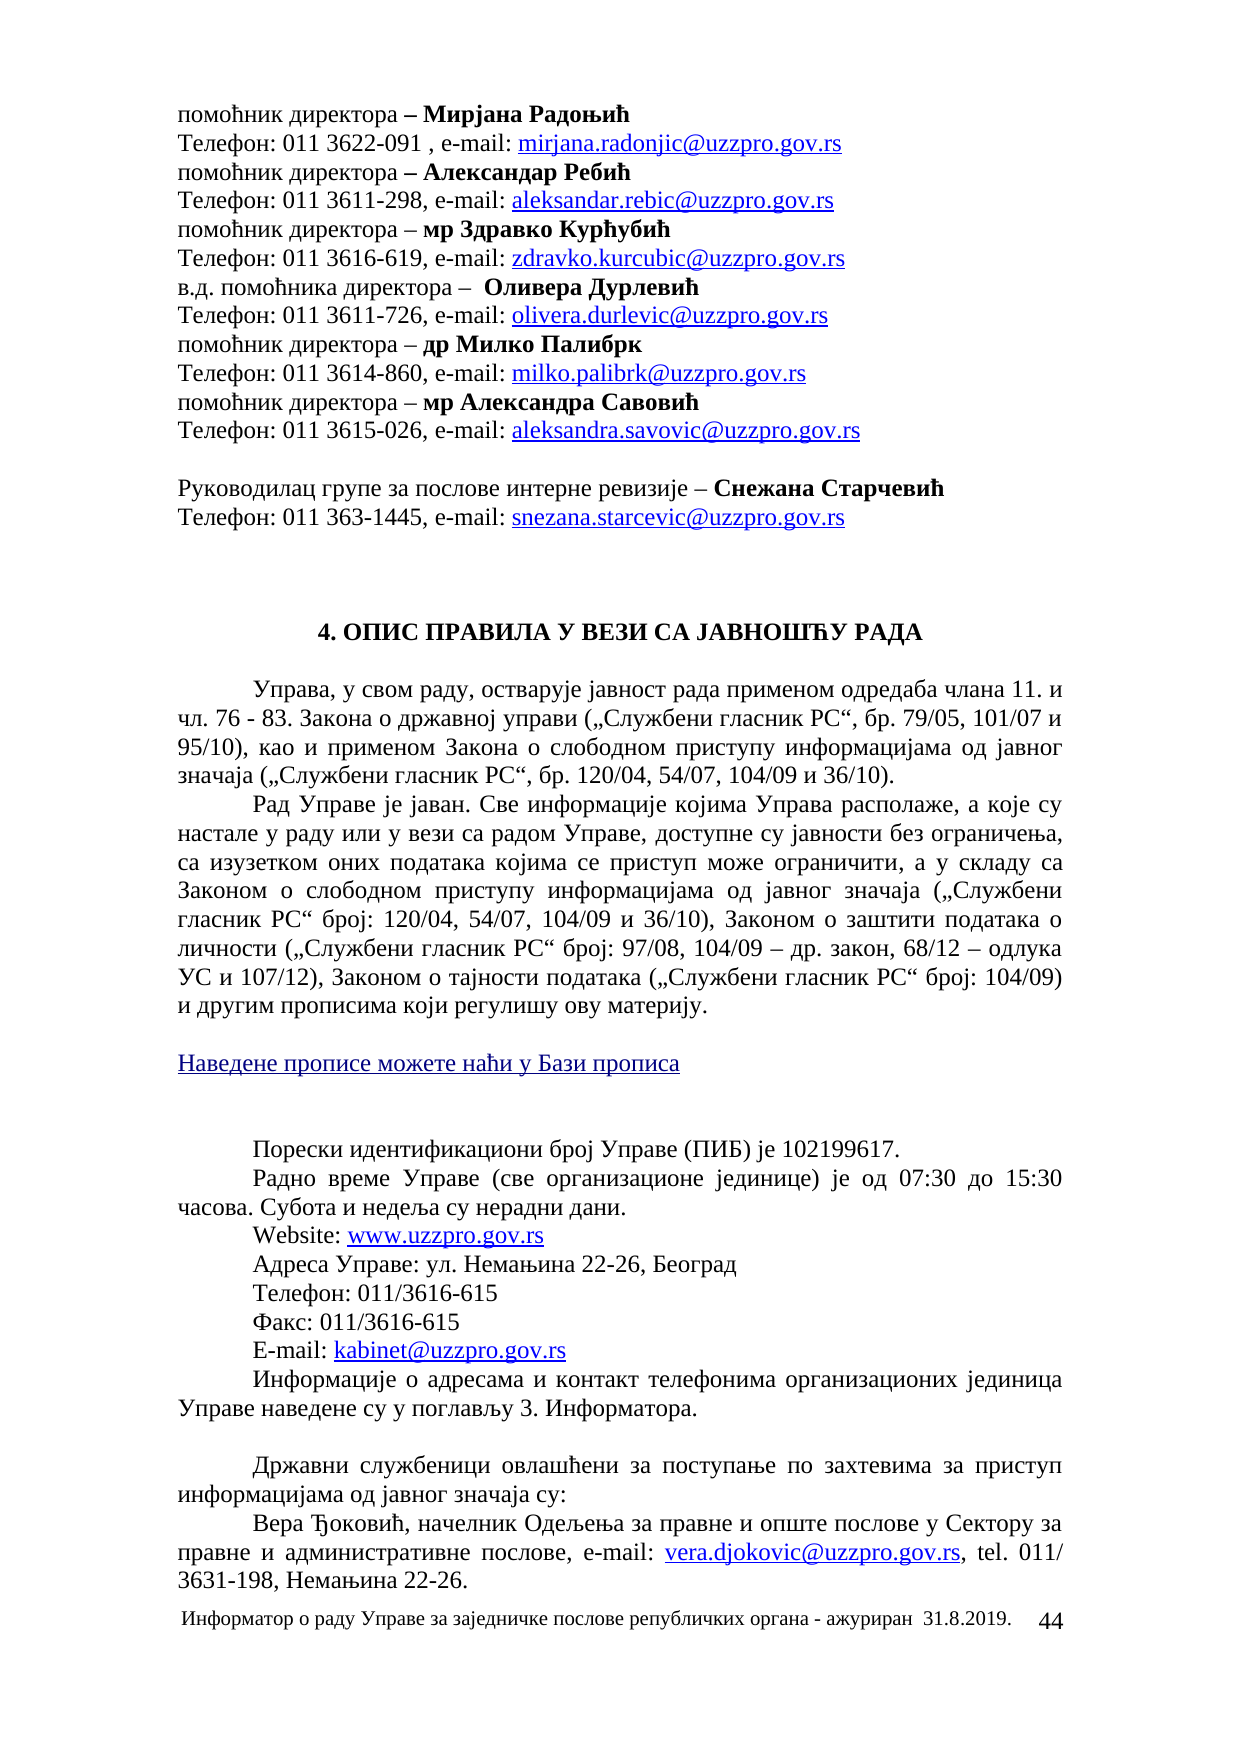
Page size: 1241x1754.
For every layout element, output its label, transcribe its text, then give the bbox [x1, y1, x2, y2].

text Телефон: 011 3615-026, e-mail: aleksandra.savovic@uzzpro.gov.rs [177, 415, 1063, 444]
text Информације о адресама и контакт телефонима организационих јединица Управе наведене су у поглављу 3. Информатора. [177, 1364, 1063, 1422]
text Радно време Управе (све организационе јединице) је од 07:30 до 15:30 часова. Субота и недеља су нерадни дани. [177, 1163, 1063, 1220]
text Телефон: 011 3616-619, e-mail: zdravko.kurcubic@uzzpro.gov.rs [177, 243, 1063, 272]
text Телефон: 011 3611-726, e-mail: olivera.durlevic@uzzpro.gov.rs [177, 300, 1063, 329]
text Телефон: 011 3622-091 , e-mail: mirjana.radonjic@uzzpro.gov.rs [177, 128, 1063, 157]
text помоћник директора – др Милко Палибрк [177, 329, 1063, 358]
text помоћник директора – Мирјана Радоњић [177, 99, 1063, 128]
text Порески идентификациони број Управе (ПИБ) је 102199617. [177, 1134, 1063, 1163]
text Руководилац групе за послове интерне ревизије – Снежана Старчевић [177, 473, 1063, 502]
text Наведене прописе можете наћи у Бази прописа [177, 1048, 1063, 1077]
text Вера Ђоковић, начелник Одељења за правне и опште послове у Сектору за правне и административне послове, e-mail: vera.djokovic@uzzpro.gov.rs, tel. 011/ 3631-198, Немањина 22-26. [177, 1508, 1063, 1594]
text Телефон: 011 363-1445, e-mail: snezana.starcevic@uzzpro.gov.rs [177, 502, 1063, 530]
text Управа, у свом раду, остварује јавност рада применом одредаба члана 11. и чл. 76 - 83. Закона о државној управи („Службени гласник РС“, бр. 79/05, 101/07 и 95/10), као и применом Закона о слободном приступу информацијама од јавног значаја („Службени гласник РС“, бр. 120/04, 54/07, 104/09 и 36/10). [177, 674, 1063, 789]
text помоћник директора – мр Здравко Курћубић [177, 214, 1063, 243]
text помоћник директора – Александар Ребић [177, 157, 1063, 185]
text 4. ОПИС ПРАВИЛА У ВЕЗИ СА ЈАВНОШЋУ РАДА [177, 617, 1063, 645]
text Телефон: 011 3611-298, e-mail: aleksandar.rebic@uzzpro.gov.rs [177, 185, 1063, 214]
text Рад Управе је јаван. Све информације којима Управа располаже, а које су настале у раду или у вези са радом Управе, доступне су јавности без ограничења, са изузетком оних података којима се приступ може ограничити, а у складу са Законом о слободном приступу информацијама од јавног значаја („Службени гласник РС“ број: 120/04, 54/07, 104/09 и 36/10), Законом о заштити података о личности („Службени гласник РС“ број: 97/08, 104/09 – др. закон, 68/12 – одлука УС и 107/12), Законом о тајности података („Службени гласник РС“ број: 104/09) и другим прописима који регулишу ову материју. [177, 789, 1063, 1019]
text Државни службеници овлашћени за поступање по захтевима за приступ информацијама од јавног значаја су: [177, 1450, 1063, 1508]
text Факс: 011/3616-615 [177, 1307, 1063, 1335]
text Адреса Управе: ул. Немањина 22-26, Београд [177, 1249, 1063, 1278]
text помоћник директора – мр Александра Савовић [177, 387, 1063, 415]
text Е-mail: kabinet@uzzpro.gov.rs [177, 1335, 1063, 1364]
text в.д. помоћника директора – Оливера Дурлевић [177, 272, 1063, 300]
text Телефон: 011 3614-860, e-mail: milko.palibrk@uzzpro.gov.rs [177, 358, 1063, 387]
text Website: www.uzzpro.gov.rs [177, 1220, 1063, 1249]
text Телефон: 011/3616-615 [177, 1278, 1063, 1307]
